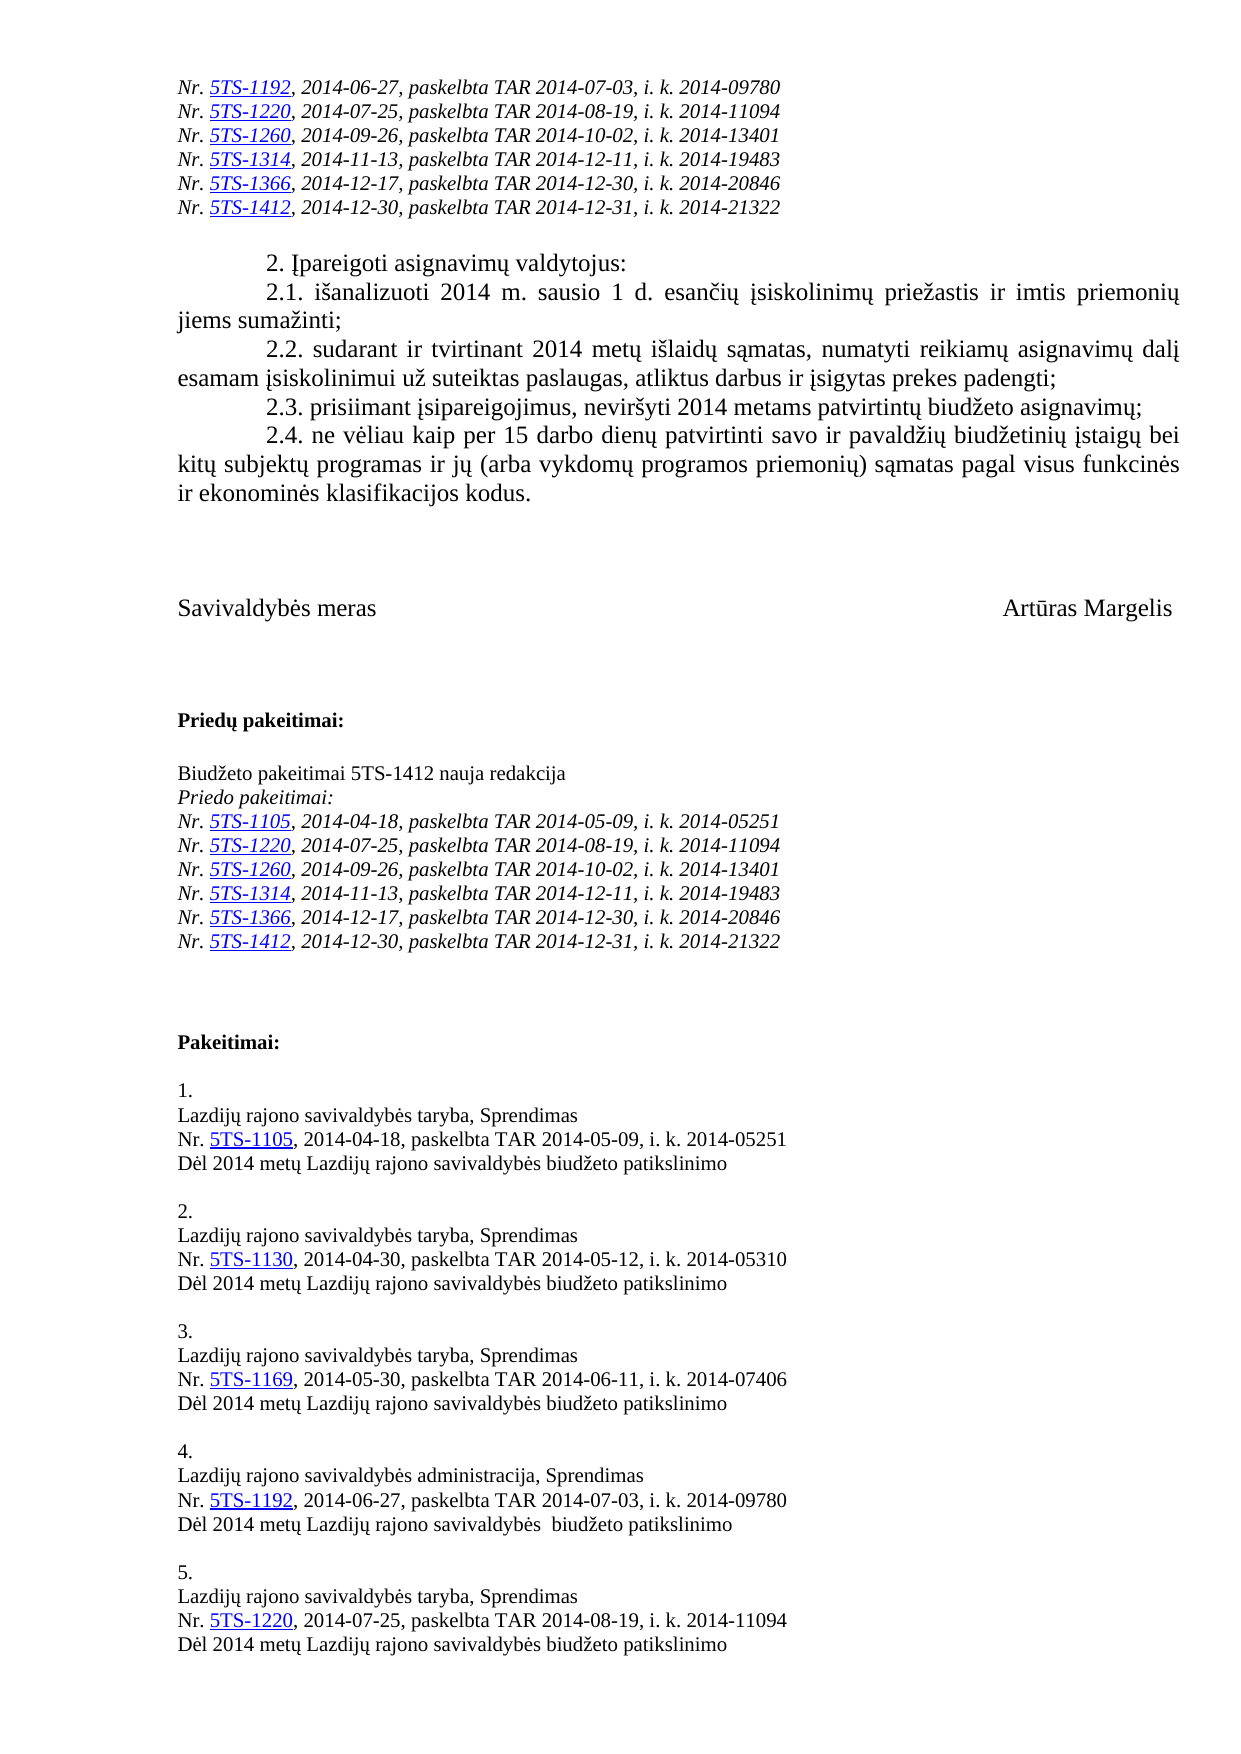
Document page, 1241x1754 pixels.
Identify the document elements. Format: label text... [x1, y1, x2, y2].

text Nr. 5TS-1366, 2014-12-17, paskelbta TAR 2014-12-30, i. k. 2014-20846 [177, 171, 1181, 195]
text Nr. 5TS-1192, 2014-06-27, paskelbta TAR 2014-07-03, i. k. 2014-09780 [177, 1487, 1181, 1512]
text Savivaldybės meras Artūras Margelis [177, 593, 1181, 622]
text Pakeitimai: [177, 1030, 1181, 1054]
text Lazdijų rajono savivaldybės taryba, Sprendimas [177, 1223, 1181, 1247]
text Nr. 5TS-1169, 2014-05-30, paskelbta TAR 2014-06-11, i. k. 2014-07406 [177, 1367, 1181, 1391]
text Biudžeto pakeitimai 5TS-1412 nauja redakcija [177, 761, 1181, 785]
text Dėl 2014 metų Lazdijų rajono savivaldybės biudžeto patikslinimo [177, 1391, 1181, 1415]
text Dėl 2014 metų Lazdijų rajono savivaldybės biudžeto patikslinimo [177, 1632, 1181, 1656]
text Nr. 5TS-1314, 2014-11-13, paskelbta TAR 2014-12-11, i. k. 2014-19483 [177, 147, 1181, 171]
text Nr. 5TS-1220, 2014-07-25, paskelbta TAR 2014-08-19, i. k. 2014-11094 [177, 833, 1181, 857]
text 3. [177, 1319, 1181, 1343]
text 2. [177, 1199, 1181, 1223]
text Nr. 5TS-1105, 2014-04-18, paskelbta TAR 2014-05-09, i. k. 2014-05251 [177, 809, 1181, 833]
text Lazdijų rajono savivaldybės administracija, Sprendimas [177, 1463, 1181, 1487]
text Nr. 5TS-1366, 2014-12-17, paskelbta TAR 2014-12-30, i. k. 2014-20846 [177, 905, 1181, 929]
text 2.3. prisiimant įsipareigojimus, neviršyti 2014 metams patvirtintų biudžeto asignavimų; [177, 392, 1181, 421]
text 2. Įpareigoti asignavimų valdytojus: [177, 248, 1181, 277]
text Nr. 5TS-1260, 2014-09-26, paskelbta TAR 2014-10-02, i. k. 2014-13401 [177, 857, 1181, 881]
text Nr. 5TS-1105, 2014-04-18, paskelbta TAR 2014-05-09, i. k. 2014-05251 [177, 1127, 1181, 1151]
text 2.2. sudarant ir tvirtinant 2014 metų išlaidų sąmatas, numatyti reikiamų asignavimų dalį esamam įsiskolinimui už suteiktas paslaugas, atliktus darbus ir įsigytas prekes padengti; [177, 334, 1181, 392]
text Dėl 2014 metų Lazdijų rajono savivaldybės biudžeto patikslinimo [177, 1512, 1181, 1536]
text Dėl 2014 metų Lazdijų rajono savivaldybės biudžeto patikslinimo [177, 1151, 1181, 1175]
text 5. [177, 1560, 1181, 1584]
text Priedo pakeitimai: [177, 785, 1181, 809]
text Nr. 5TS-1314, 2014-11-13, paskelbta TAR 2014-12-11, i. k. 2014-19483 [177, 881, 1181, 905]
text Nr. 5TS-1260, 2014-09-26, paskelbta TAR 2014-10-02, i. k. 2014-13401 [177, 123, 1181, 147]
text 1. [177, 1078, 1181, 1102]
text 2.4. ne vėliau kaip per 15 darbo dienų patvirtinti savo ir pavaldžių biudžetinių įstaigų bei kitų subjektų programas ir jų (arba vykdomų programos priemonių) sąmatas pagal visus funkcinės ir ekonominės klasifikacijos kodus. [177, 421, 1181, 507]
text Nr. 5TS-1220, 2014-07-25, paskelbta TAR 2014-08-19, i. k. 2014-11094 [177, 99, 1181, 123]
text 4. [177, 1439, 1181, 1463]
text Dėl 2014 metų Lazdijų rajono savivaldybės biudžeto patikslinimo [177, 1271, 1181, 1295]
text Nr. 5TS-1412, 2014-12-30, paskelbta TAR 2014-12-31, i. k. 2014-21322 [177, 929, 1181, 953]
text Nr. 5TS-1130, 2014-04-30, paskelbta TAR 2014-05-12, i. k. 2014-05310 [177, 1247, 1181, 1271]
text 2.1. išanalizuoti 2014 m. sausio 1 d. esančių įsiskolinimų priežastis ir imtis priemonių jiems sumažinti; [177, 277, 1181, 334]
text Nr. 5TS-1220, 2014-07-25, paskelbta TAR 2014-08-19, i. k. 2014-11094 [177, 1608, 1181, 1632]
text Lazdijų rajono savivaldybės taryba, Sprendimas [177, 1343, 1181, 1367]
text Lazdijų rajono savivaldybės taryba, Sprendimas [177, 1102, 1181, 1127]
text Nr. 5TS-1412, 2014-12-30, paskelbta TAR 2014-12-31, i. k. 2014-21322 [177, 195, 1181, 219]
text Priedų pakeitimai: [177, 708, 1181, 732]
text Lazdijų rajono savivaldybės taryba, Sprendimas [177, 1584, 1181, 1608]
text Nr. 5TS-1192, 2014-06-27, paskelbta TAR 2014-07-03, i. k. 2014-09780 [177, 75, 1181, 99]
